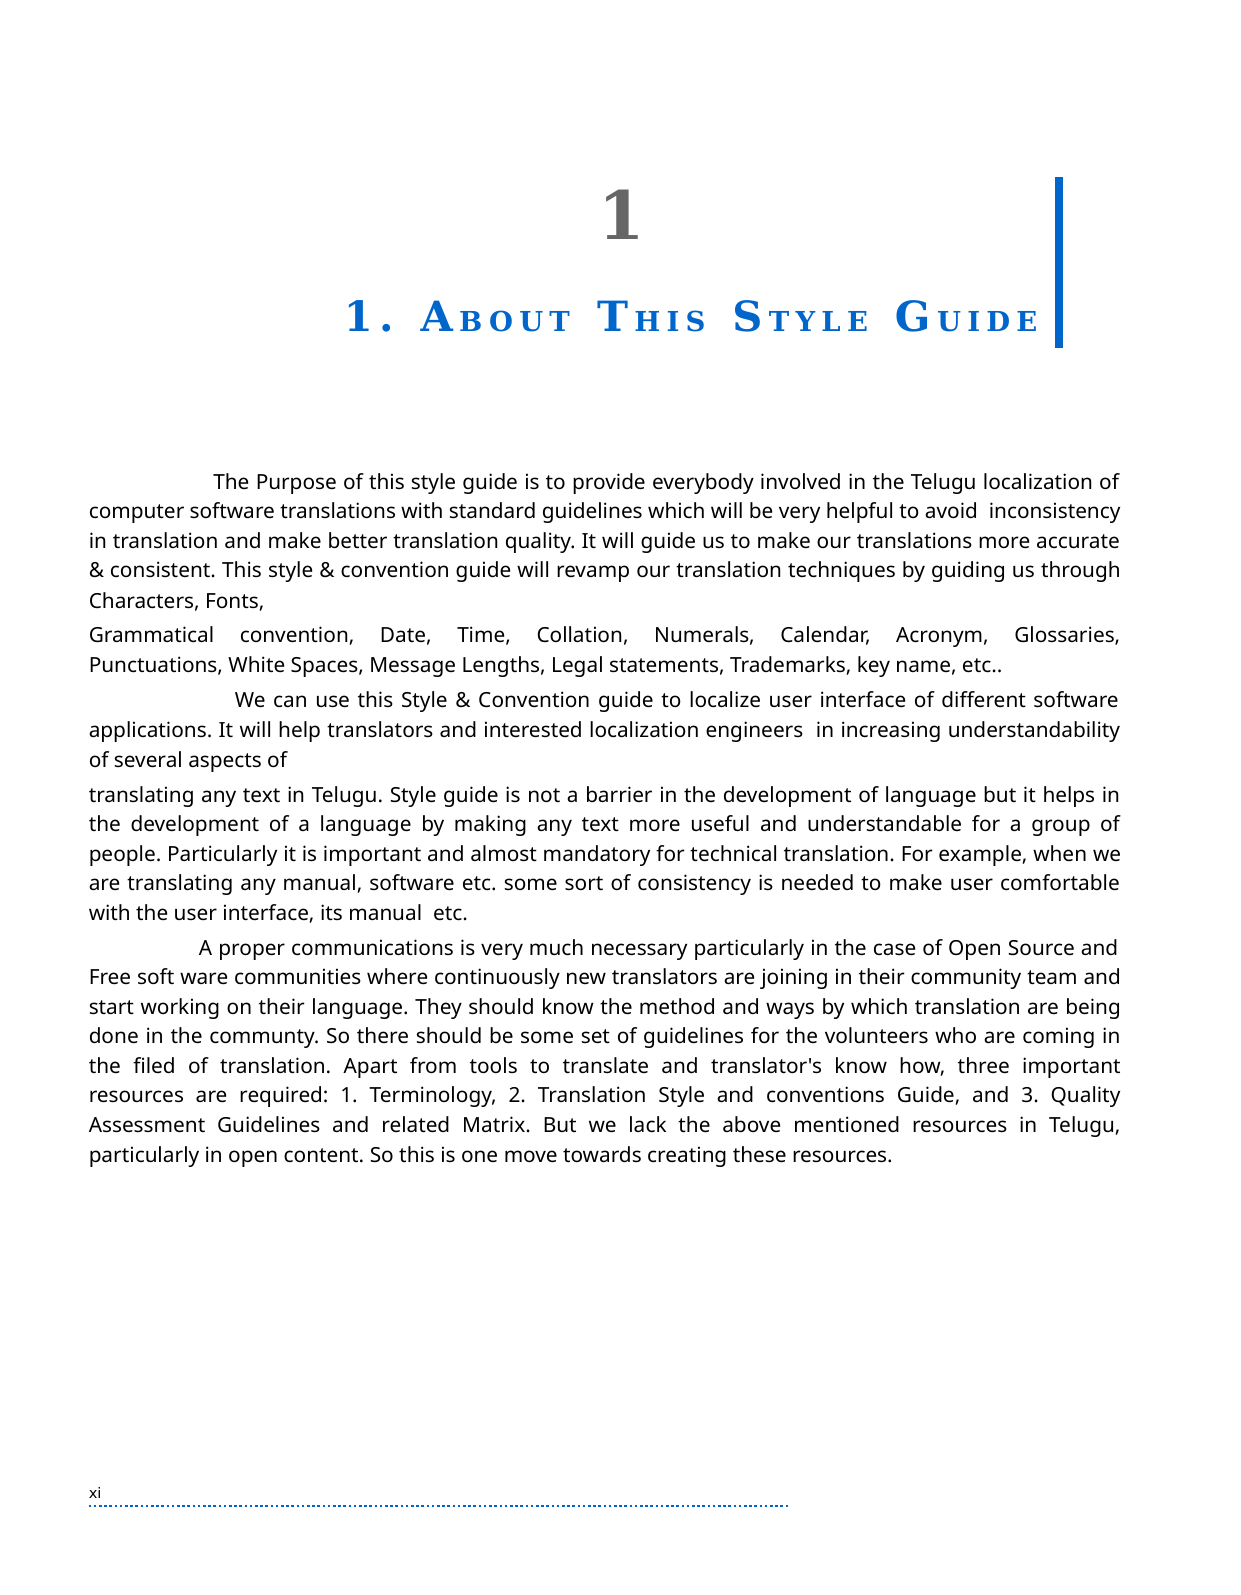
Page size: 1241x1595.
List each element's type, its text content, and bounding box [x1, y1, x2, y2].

text We can use this Style & Convention guide to localize user interface of different software applications. It will help translators and interested localization engineers in increasing understandability of several aspects of [88, 685, 1122, 773]
text Grammatical convention, Date, Time, Collation, Numerals, Calendar, Acronym, Glossaries, Punctuations, White Spaces, Message Lengths, Legal statements, Trademarks, key name, etc.. [88, 620, 1122, 679]
subtitle 1. About This Style Guide [88, 177, 1055, 348]
text The Purpose of this style guide is to provide everybody involved in the Telugu localization of computer software translations with standard guidelines which will be very helpful to avoid inconsistency in translation and make better translation quality. It will guide us to make our translations more accurate & consistent. This style & convention guide will revamp our translation techniques by guiding us through Characters, Fonts, [88, 467, 1122, 614]
text translating any text in Telugu. Style guide is not a barrier in the development of language but it helps in the development of a language by making any text more useful and understandable for a group of people. Particularly it is important and almost mandatory for technical translation. For example, when we are translating any manual, software etc. some sort of consistency is needed to make user comfortable with the user interface, its manual etc. [88, 779, 1122, 927]
text A proper communications is very much necessary particularly in the case of Open Source and Free soft ware communities where continuously new translators are joining in their community team and start working on their language. They should know the method and ways by which translation are being done in the communty. So there should be some set of guidelines for the volunteers who are coming in the filed of translation. Apart from tools to translate and translator's know how, three important resources are required: 1. Terminology, 2. Translation Style and conventions Guide, and 3. Quality Assessment Guidelines and related Matrix. But we lack the above mentioned resources in Telugu, particularly in open content. So this is one move towards creating these resources. [88, 932, 1122, 1168]
